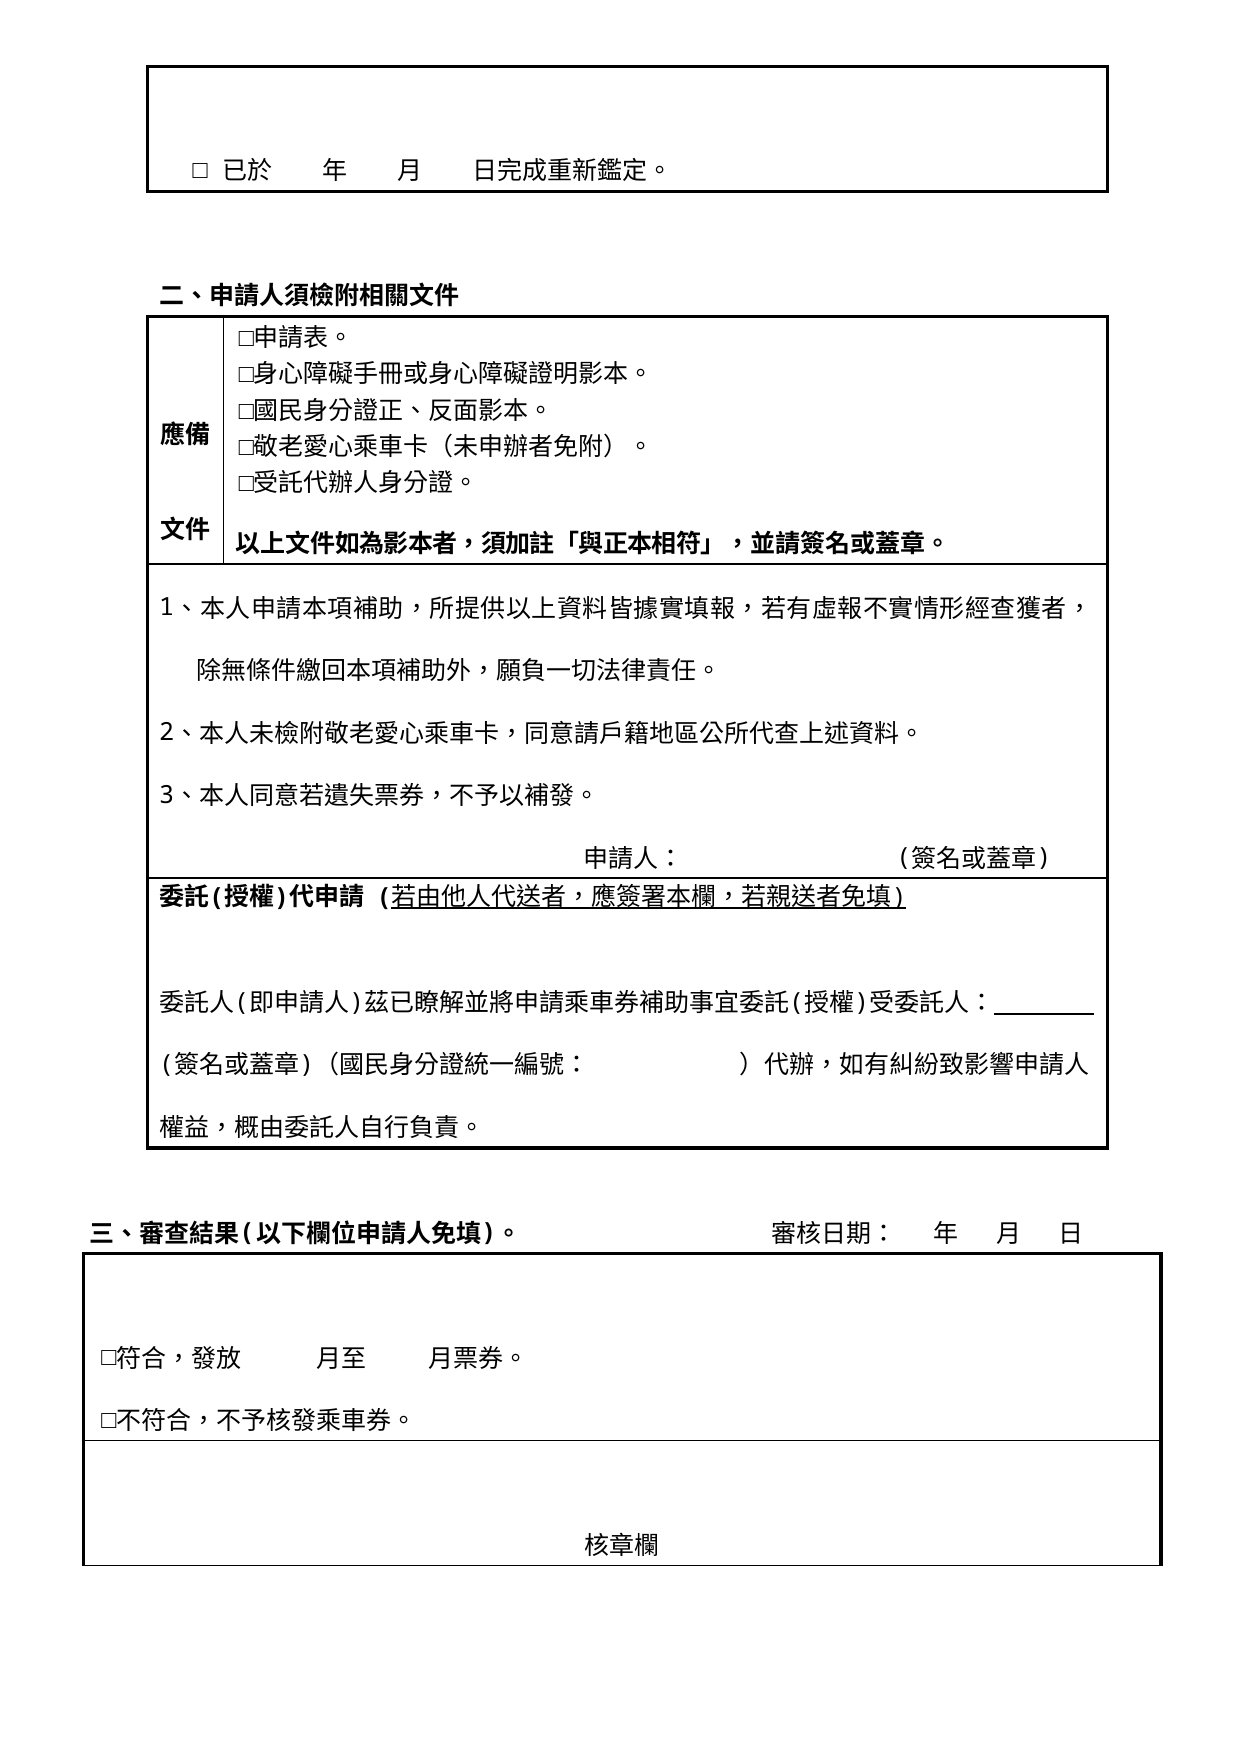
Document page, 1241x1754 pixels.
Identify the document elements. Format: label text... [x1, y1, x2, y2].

table_cell 核章欄 [85, 1441, 1159, 1564]
table_cell 二、申請人須檢附相關文件 [148, 193, 1107, 314]
table_cell 應備 文件 [149, 318, 223, 563]
table_cell 委託(授權)代申請 (若由他人代送者，應簽署本欄，若親送者免填) 委託人(即申請人)茲已瞭解並將申請乘車券補助事宜委託(授權)受委託人： (簽名或蓋章)（國民身分證統一編號： ）代辦，如有糾紛致影響申請人權益，概由委託人自行負責。 [149, 879, 1106, 1146]
table_cell □申請表。 □身心障礙手冊或身心障礙證明影本。 □國民身分證正、反面影本。 □敬老愛心乘車卡（未申辦者免附）。 □受託代辦人身分證。 以上文件如為影本者，須加註「與正本相符」，並請簽名或蓋章。 [224, 318, 1106, 563]
table_cell □ 已於 年 月 日完成重新鑑定。 [149, 68, 1106, 189]
table_cell 1、本人申請本項補助，所提供以上資料皆據實填報，若有虛報不實情形經查獲者，除無條件繳回本項補助外，願負一切法律責任。 2、本人未檢附敬老愛心乘車卡，同意請戶籍地區公所代查上述資料。 3、本人同意若遺失票券，不予以補發。 申請人： (簽名或蓋章) [149, 565, 1106, 877]
table_header □符合，發放 月至 月票券。 □不符合，不予核發乘車券。 [85, 1255, 1159, 1439]
text 三、審查結果(以下欄位申請人免填)。 審核日期： 年 月 日 [59, 1189, 1160, 1252]
